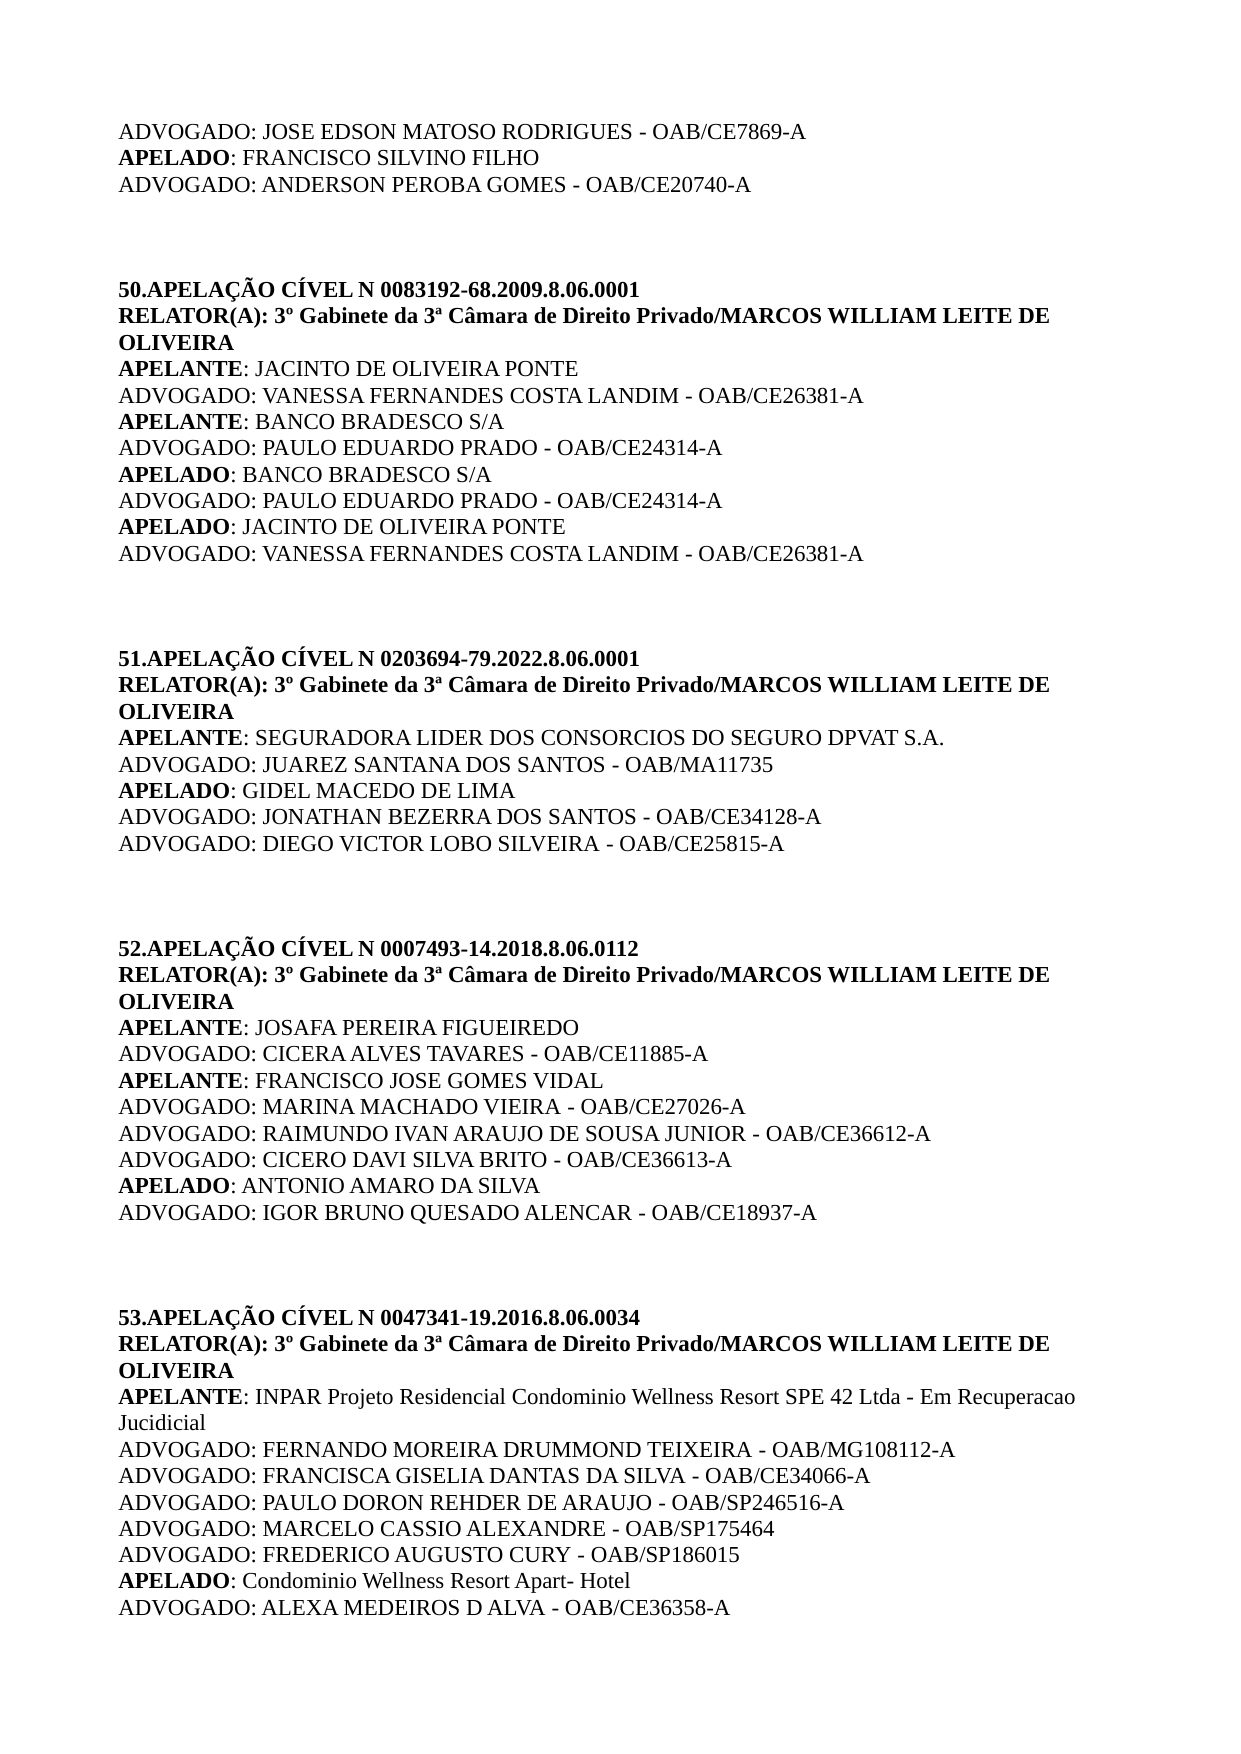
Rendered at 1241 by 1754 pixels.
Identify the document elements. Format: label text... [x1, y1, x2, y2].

text ADVOGADO: JOSE EDSON MATOSO RODRIGUES - OAB/CE7869-A APELADO: FRANCISCO SILVINO FILHO ADVOGADO: ANDERSON PEROBA GOMES - OAB/CE20740-A 50.APELAÇÃO CÍVEL N 0083192-68.2009.8.06.0001 RELATOR(A): 3º Gabinete da 3ª Câmara de Direito Privado/MARCOS WILLIAM LEITE DE OLIVEIRA APELANTE: JACINTO DE OLIVEIRA PONTE ADVOGADO: VANESSA FERNANDES COSTA LANDIM - OAB/CE26381-A APELANTE: BANCO BRADESCO S/A ADVOGADO: PAULO EDUARDO PRADO - OAB/CE24314-A APELADO: BANCO BRADESCO S/A ADVOGADO: PAULO EDUARDO PRADO - OAB/CE24314-A APELADO: JACINTO DE OLIVEIRA PONTE ADVOGADO: VANESSA FERNANDES COSTA LANDIM - OAB/CE26381-A 51.APELAÇÃO CÍVEL N 0203694-79.2022.8.06.0001 RELATOR(A): 3º Gabinete da 3ª Câmara de Direito Privado/MARCOS WILLIAM LEITE DE OLIVEIRA APELANTE: SEGURADORA LIDER DOS CONSORCIOS DO SEGURO DPVAT S.A. ADVOGADO: JUAREZ SANTANA DOS SANTOS - OAB/MA11735 APELADO: GIDEL MACEDO DE LIMA ADVOGADO: JONATHAN BEZERRA DOS SANTOS - OAB/CE34128-A ADVOGADO: DIEGO VICTOR LOBO SILVEIRA - OAB/CE25815-A 52.APELAÇÃO CÍVEL N 0007493-14.2018.8.06.0112 RELATOR(A): 3º Gabinete da 3ª Câmara de Direito Privado/MARCOS WILLIAM LEITE DE OLIVEIRA APELANTE: JOSAFA PEREIRA FIGUEIREDO ADVOGADO: CICERA ALVES TAVARES - OAB/CE11885-A APELANTE: FRANCISCO JOSE GOMES VIDAL ADVOGADO: MARINA MACHADO VIEIRA - OAB/CE27026-A ADVOGADO: RAIMUNDO IVAN ARAUJO DE SOUSA JUNIOR - OAB/CE36612-A ADVOGADO: CICERO DAVI SILVA BRITO - OAB/CE36613-A APELADO: ANTONIO AMARO DA SILVA ADVOGADO: IGOR BRUNO QUESADO ALENCAR - OAB/CE18937-A 53.APELAÇÃO CÍVEL N 0047341-19.2016.8.06.0034 RELATOR(A): 3º Gabinete da 3ª Câmara de Direito Privado/MARCOS WILLIAM LEITE DE OLIVEIRA APELANTE: INPAR Projeto Residencial Condominio Wellness Resort SPE 42 Ltda - Em Recuperacao Jucidicial ADVOGADO: FERNANDO MOREIRA DRUMMOND TEIXEIRA - OAB/MG108112-A ADVOGADO: FRANCISCA GISELIA DANTAS DA SILVA - OAB/CE34066-A ADVOGADO: PAULO DORON REHDER DE ARAUJO - OAB/SP246516-A ADVOGADO: MARCELO CASSIO ALEXANDRE - OAB/SP175464 ADVOGADO: FREDERICO AUGUSTO CURY - OAB/SP186015 APELADO: Condominio Wellness Resort Apart- Hotel ADVOGADO: ALEXA MEDEIROS D ALVA - OAB/CE36358-A [118, 118, 1122, 1620]
